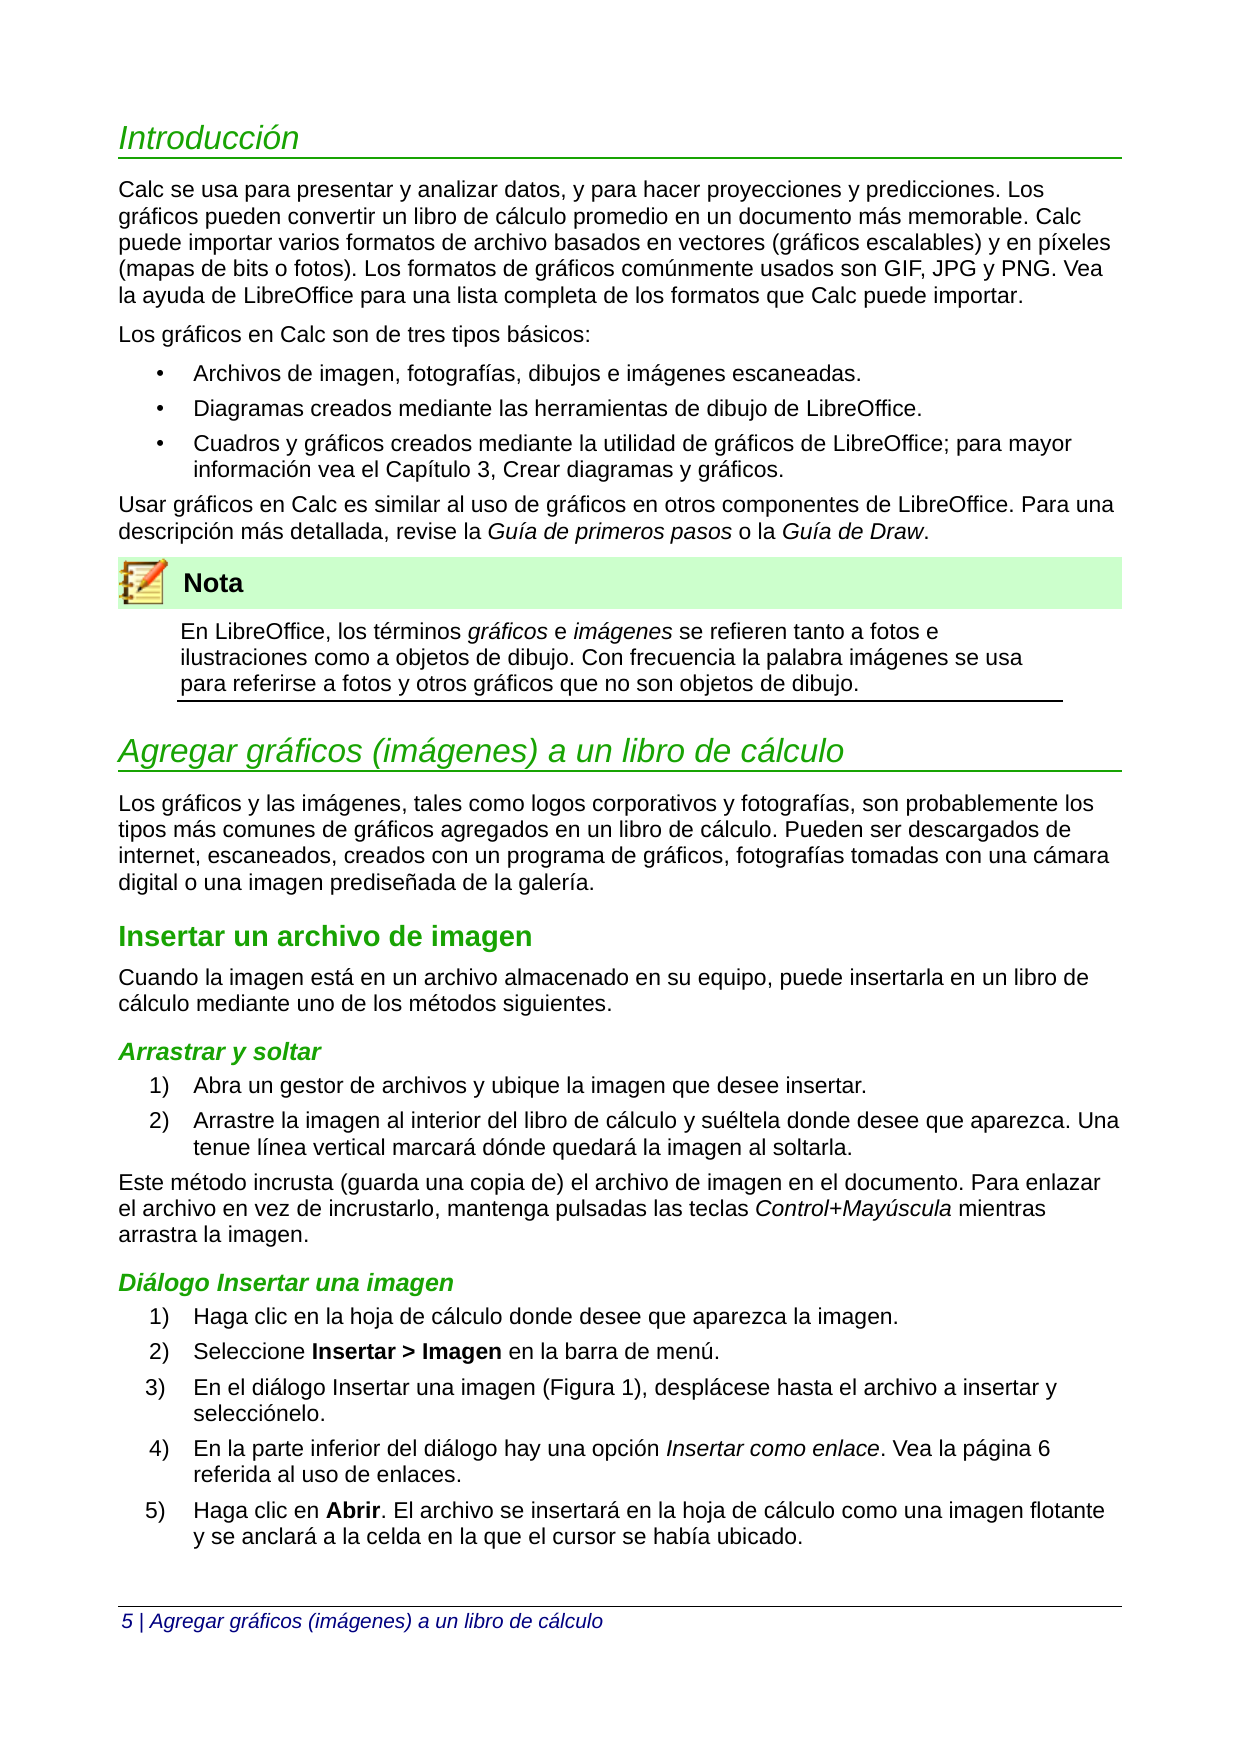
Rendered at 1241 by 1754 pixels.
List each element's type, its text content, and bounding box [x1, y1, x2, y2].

subtitle Insertar un archivo de imagen [118, 919, 1122, 952]
subtitle Introducción [118, 118, 1122, 157]
subtitle Agregar gráficos (imágenes) a un libro de cálculo [118, 731, 1122, 770]
list Cuadros y gráficos creados mediante la utilidad de gráficos de LibreOffice; para mayor información vea el Capítulo 3, Crear diagramas y gráficos. [156, 430, 1122, 483]
list Los gráficos en Calc son de tres tipos básicos: [118, 321, 1122, 347]
text Cuando la imagen está en un archivo almacenado en su equipo, puede insertarla en un libro de cálculo mediante uno de los métodos siguientes. [118, 964, 1122, 1017]
list Archivos de imagen, fotografías, dibujos e imágenes escaneadas. [156, 359, 1122, 386]
list Seleccione Insertar > Imagen en la barra de menú. [169, 1338, 1122, 1365]
text Los gráficos y las imágenes, tales como logos corporativos y fotografías, son probablemente los tipos más comunes de gráficos agregados en un libro de cálculo. Pueden ser descargados de internet, escaneados, creados con un programa de gráficos, fotografías tomadas con una cámara digital o una imagen prediseñada de la galería. [118, 789, 1122, 895]
list En el diálogo Insertar una imagen (Figura 1), desplácese hasta el archivo a insertar y selecciónelo. [165, 1373, 1122, 1426]
text Este método incrusta (guarda una copia de) el archivo de imagen en el documento. Para enlazar el archivo en vez de incrustarlo, mantenga pulsadas las teclas Control+Mayúscula mientras arrastra la imagen. [118, 1169, 1122, 1248]
picture [119, 557, 170, 608]
list Abra un gestor de archivos y ubique la imagen que desee insertar. [169, 1072, 1122, 1098]
list Diagramas creados mediante las herramientas de dibujo de LibreOffice. [156, 395, 1122, 421]
subtitle Nota [118, 557, 1122, 609]
text En LibreOffice, los términos gráficos e imágenes se refieren tanto a fotos e ilustraciones como a objetos de dibujo. Con frecuencia la palabra imágenes se usa para referirse a fotos y otros gráficos que no son objetos de dibujo. [177, 615, 1063, 700]
list Haga clic en la hoja de cálculo donde desee que aparezca la imagen. [169, 1303, 1122, 1329]
subtitle Diálogo Insertar una imagen [118, 1268, 1122, 1297]
text Usar gráficos en Calc es similar al uso de gráficos en otros componentes de LibreOffice. Para una descripción más detallada, revise la Guía de primeros pasos o la Guía de Draw. [118, 491, 1122, 544]
list Haga clic en Abrir. El archivo se insertará en la hoja de cálculo como una imagen flotante y se anclará a la celda en la que el cursor se había ubicado. [165, 1497, 1122, 1549]
text Calc se usa para presentar y analizar datos, y para hacer proyecciones y predicciones. Los gráficos pueden convertir un libro de cálculo promedio en un documento más memorable. Calc puede importar varios formatos de archivo basados en vectores (gráficos escalables) y en píxeles (mapas de bits o fotos). Los formatos de gráficos comúnmente usados son GIF, JPG y PNG. Vea la ayuda de LibreOffice para una lista completa de los formatos que Calc puede importar. [118, 176, 1122, 308]
list En la parte inferior del diálogo hay una opción Insertar como enlace. Vea la página 6 referida al uso de enlaces. [169, 1435, 1122, 1488]
list Arrastre la imagen al interior del libro de cálculo y suéltela donde desee que aparezca. Una tenue línea vertical marcará dónde quedará la imagen al soltarla. [169, 1107, 1122, 1160]
subtitle Arrastrar y soltar [118, 1037, 1122, 1066]
